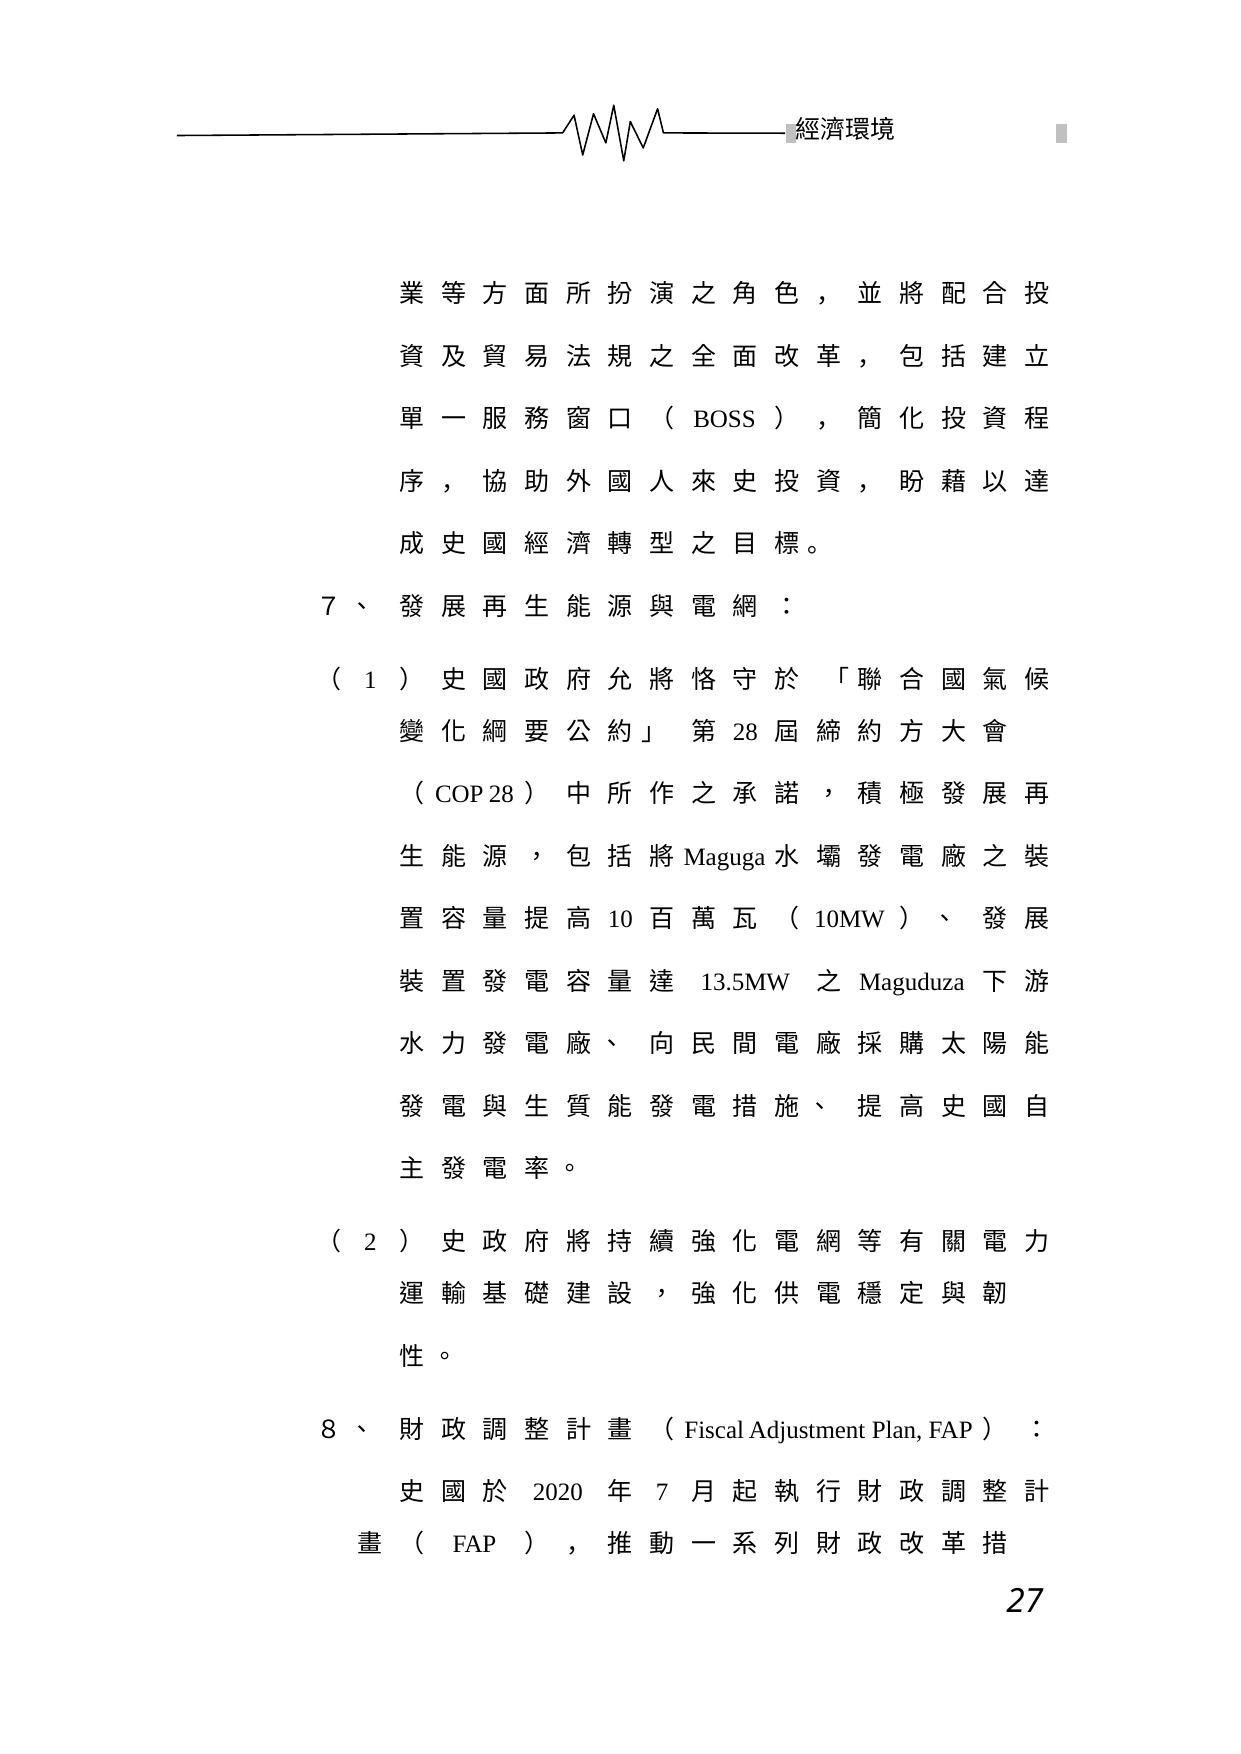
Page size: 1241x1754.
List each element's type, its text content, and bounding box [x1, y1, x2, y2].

text 業等方面所扮演之角色，並將配合投資及貿易法規之全面改革，包括建立單一服務窗口（BOSS），簡化投資程序，協助外國人來史投資，盼藉以達成史國經濟轉型之目標。 [306, 250, 1058, 563]
text （1）史國政府允將恪守於「聯合國氣候變化綱要公約」第28屆締約方大會（COP 28）中所作之承諾，積極發展再生能源，包括將Maguga水壩發電廠之裝置容量提高10百萬瓦（10MW）、發展裝置發電容量達13.5MW之Maguduza下游水力發電廠、向民間電廠採購太陽能發電與生質能發電措施、提高史國自主發電率。 [306, 625, 1058, 1188]
text （2）史政府將持續強化電網等有關電力運輸基礎建設，強化供電穩定與韌性。 [306, 1188, 1058, 1375]
text ８、財政調整計畫（Fiscal Adjustment Plan, FAP）： [281, 1375, 1058, 1438]
text 史國於2020年7月起執行財政調整計畫（FAP），推動一系列財政改革措施，以期控制財政赤字。相關重要措施包括：凍結新進人事聘用、推出「自願提前退休計畫」（EVERS）、推動公營企業整併等，成功將2023/2024財年財政赤字降為14.7億史鍰，占GDP比重從2年前之4.5%大幅降至1.7%，財政收支明顯改善；2024/2025財年赤字則略升至23.3億史鍰，占GDP比重增為2.6%；2025/2026財年則因多項大型公共工程投資及軍警公務人員調薪等，財政赤字增至60.3億史鍰，占GDP比重升至6.4%。 [330, 1438, 1058, 1563]
text ７、發展再生能源與電網： [281, 563, 1058, 625]
